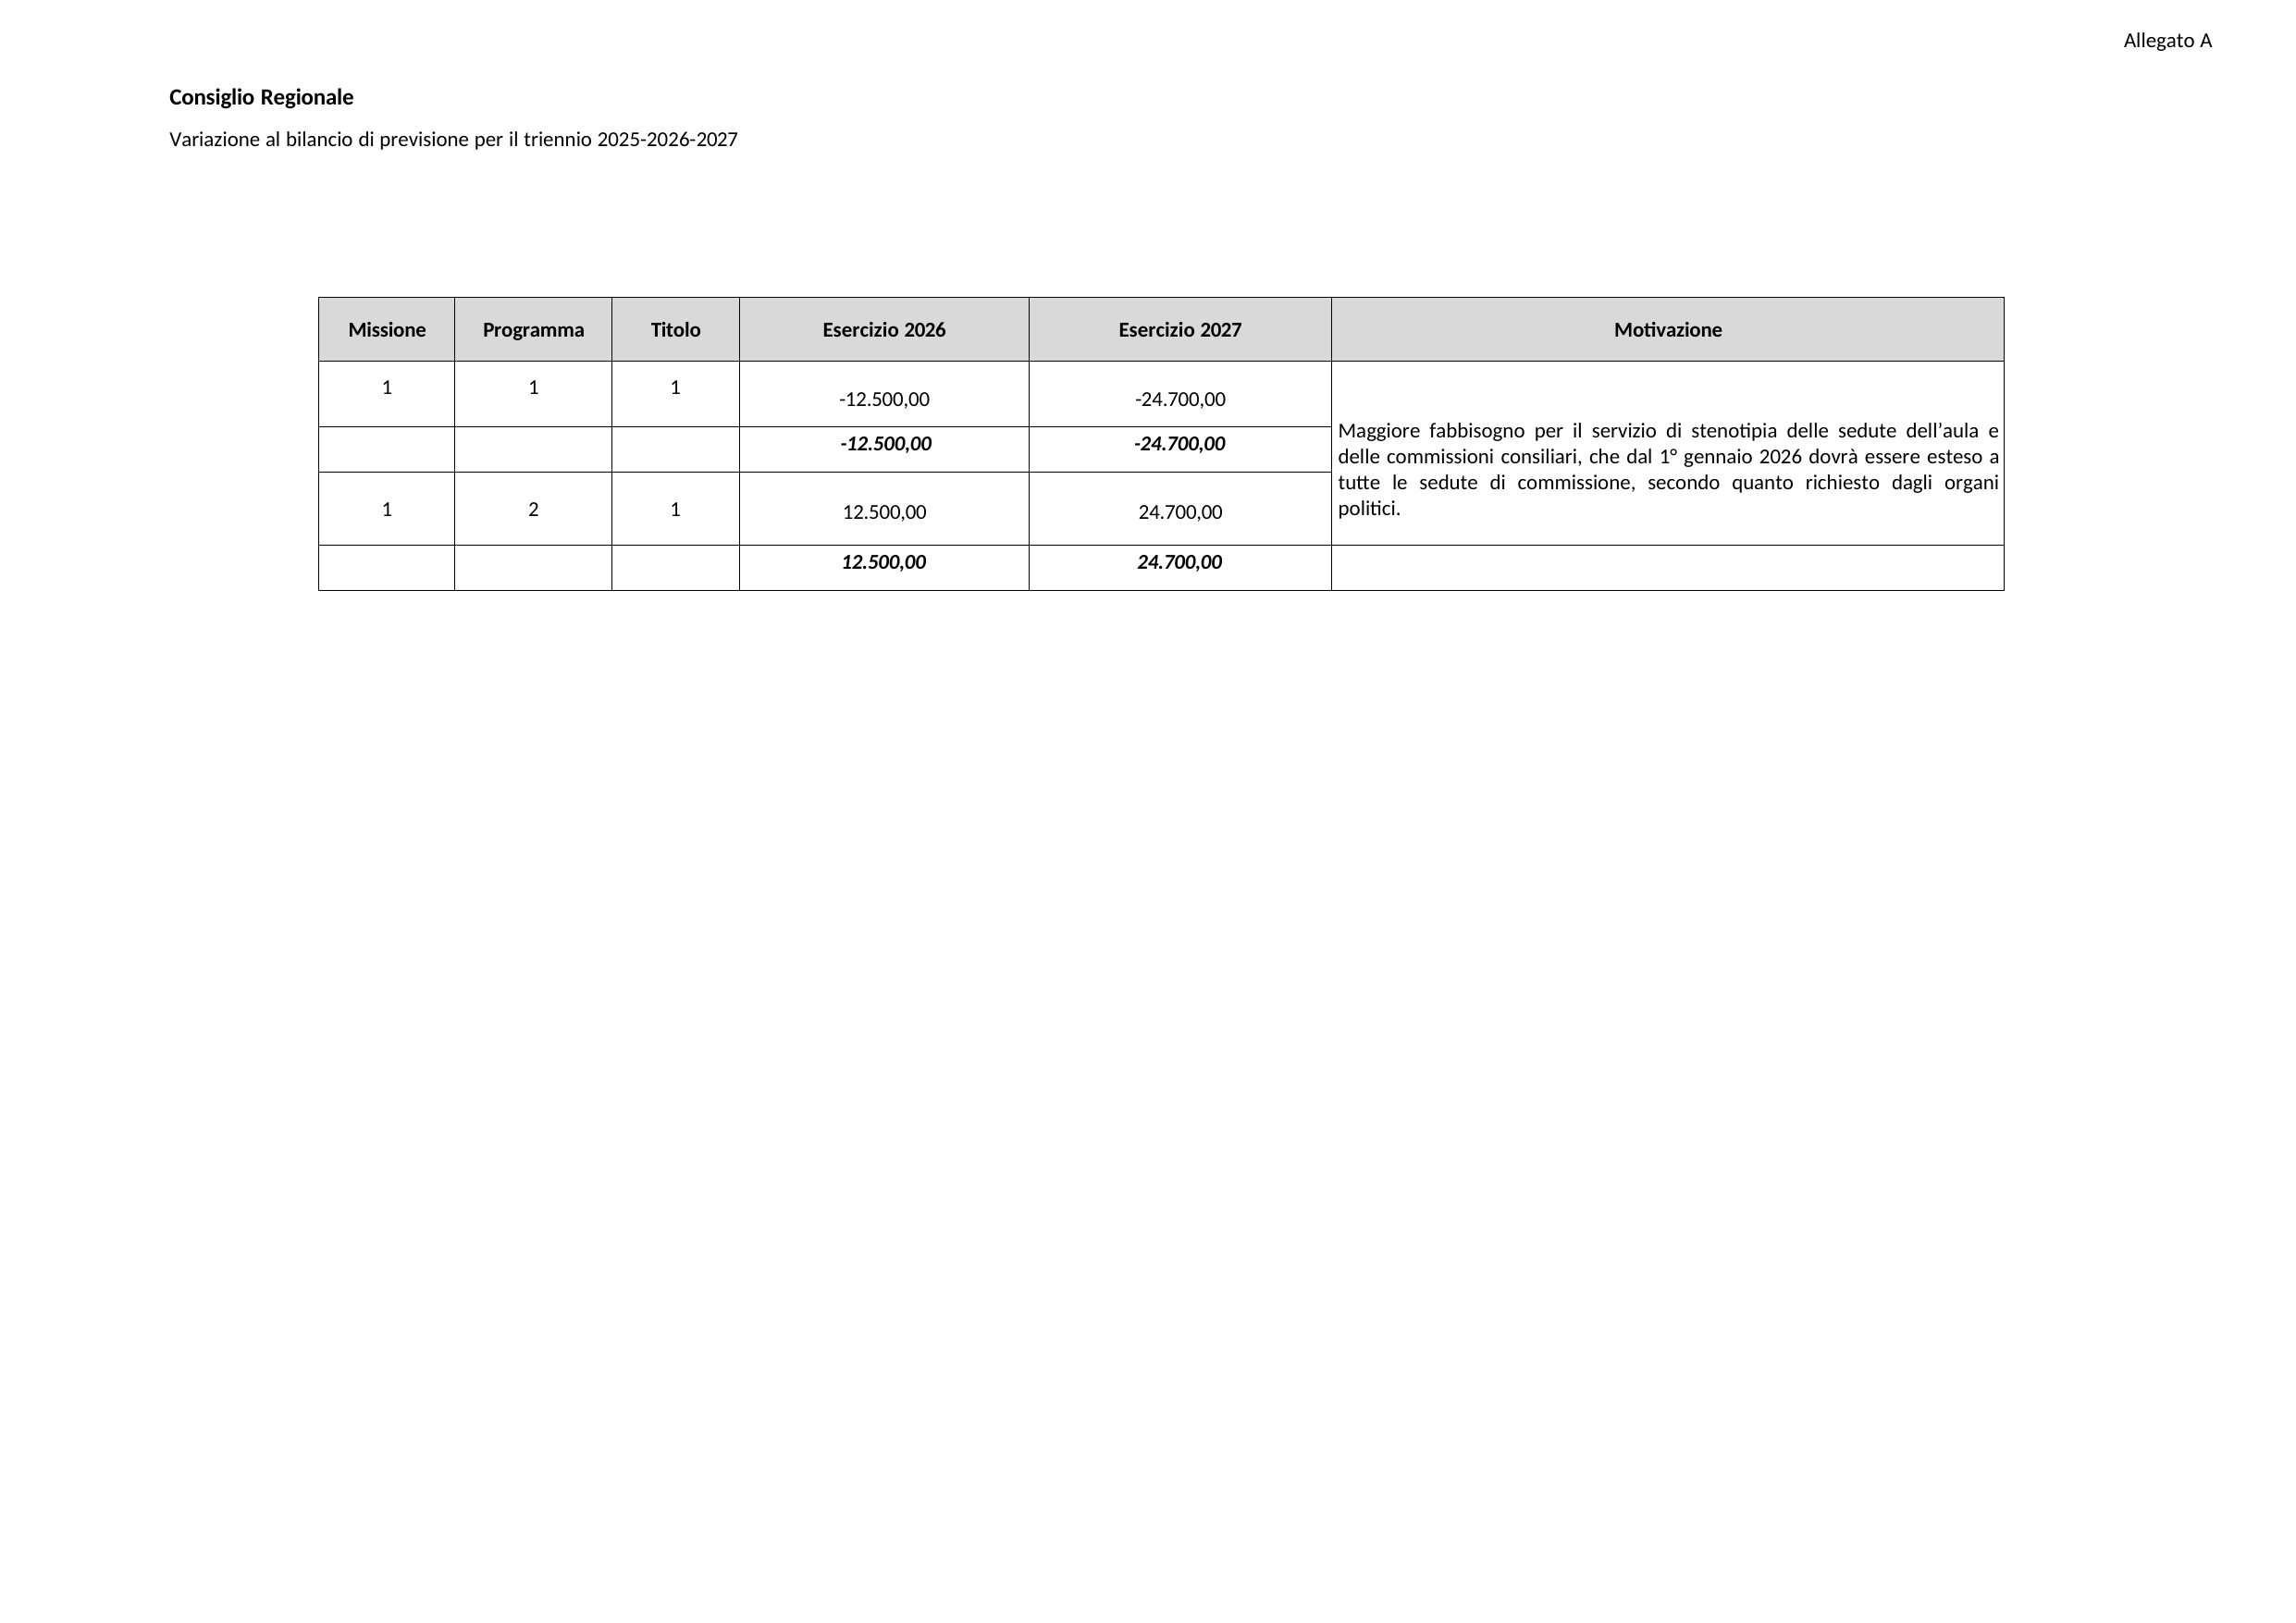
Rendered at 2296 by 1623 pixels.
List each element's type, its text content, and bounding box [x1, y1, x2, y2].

table_cell 12.500,00 [740, 473, 1029, 544]
table_cell -12.500,00 [740, 427, 1029, 472]
table_cell -24.700,00 [1030, 362, 1331, 426]
table_cell -24.700,00 [1030, 427, 1331, 472]
table_cell 1 [455, 362, 611, 426]
table_cell [1332, 546, 2004, 589]
table_header Motivazione [1332, 298, 2004, 361]
table_cell [612, 427, 739, 472]
table_cell [455, 427, 611, 472]
table_header Missione [319, 298, 454, 361]
table_cell 24.700,00 [1030, 546, 1331, 589]
table_cell Maggiore fabbisogno per il servizio di stenotipia delle sedute dell’aula e delle commissioni consiliari, che dal 1° gennaio 2026 dovrà essere esteso a tutte le sedute di commissione, secondo quanto richiesto dagli organi politici. [1332, 362, 2004, 544]
table_header Esercizio 2027 [1030, 298, 1331, 361]
text Allegato A [55, 27, 2213, 53]
table_cell 2 [455, 473, 611, 544]
table_cell 1 [612, 473, 739, 544]
table_cell 1 [612, 362, 739, 426]
table_cell [319, 427, 454, 472]
text Consiglio Regionale [169, 82, 2214, 111]
table_header Programma [455, 298, 611, 361]
table_cell [612, 546, 739, 589]
table_header Esercizio 2026 [740, 298, 1029, 361]
table_cell 24.700,00 [1030, 473, 1331, 544]
table_cell 1 [319, 362, 454, 426]
table_cell [455, 546, 611, 589]
table_cell 12.500,00 [740, 546, 1029, 589]
table_cell 1 [319, 473, 454, 544]
table_cell [319, 546, 454, 589]
table_cell -12.500,00 [740, 362, 1029, 426]
table_header Titolo [612, 298, 739, 361]
text Variazione al bilancio di previsione per il triennio 2025-2026-2027 [169, 127, 2214, 152]
